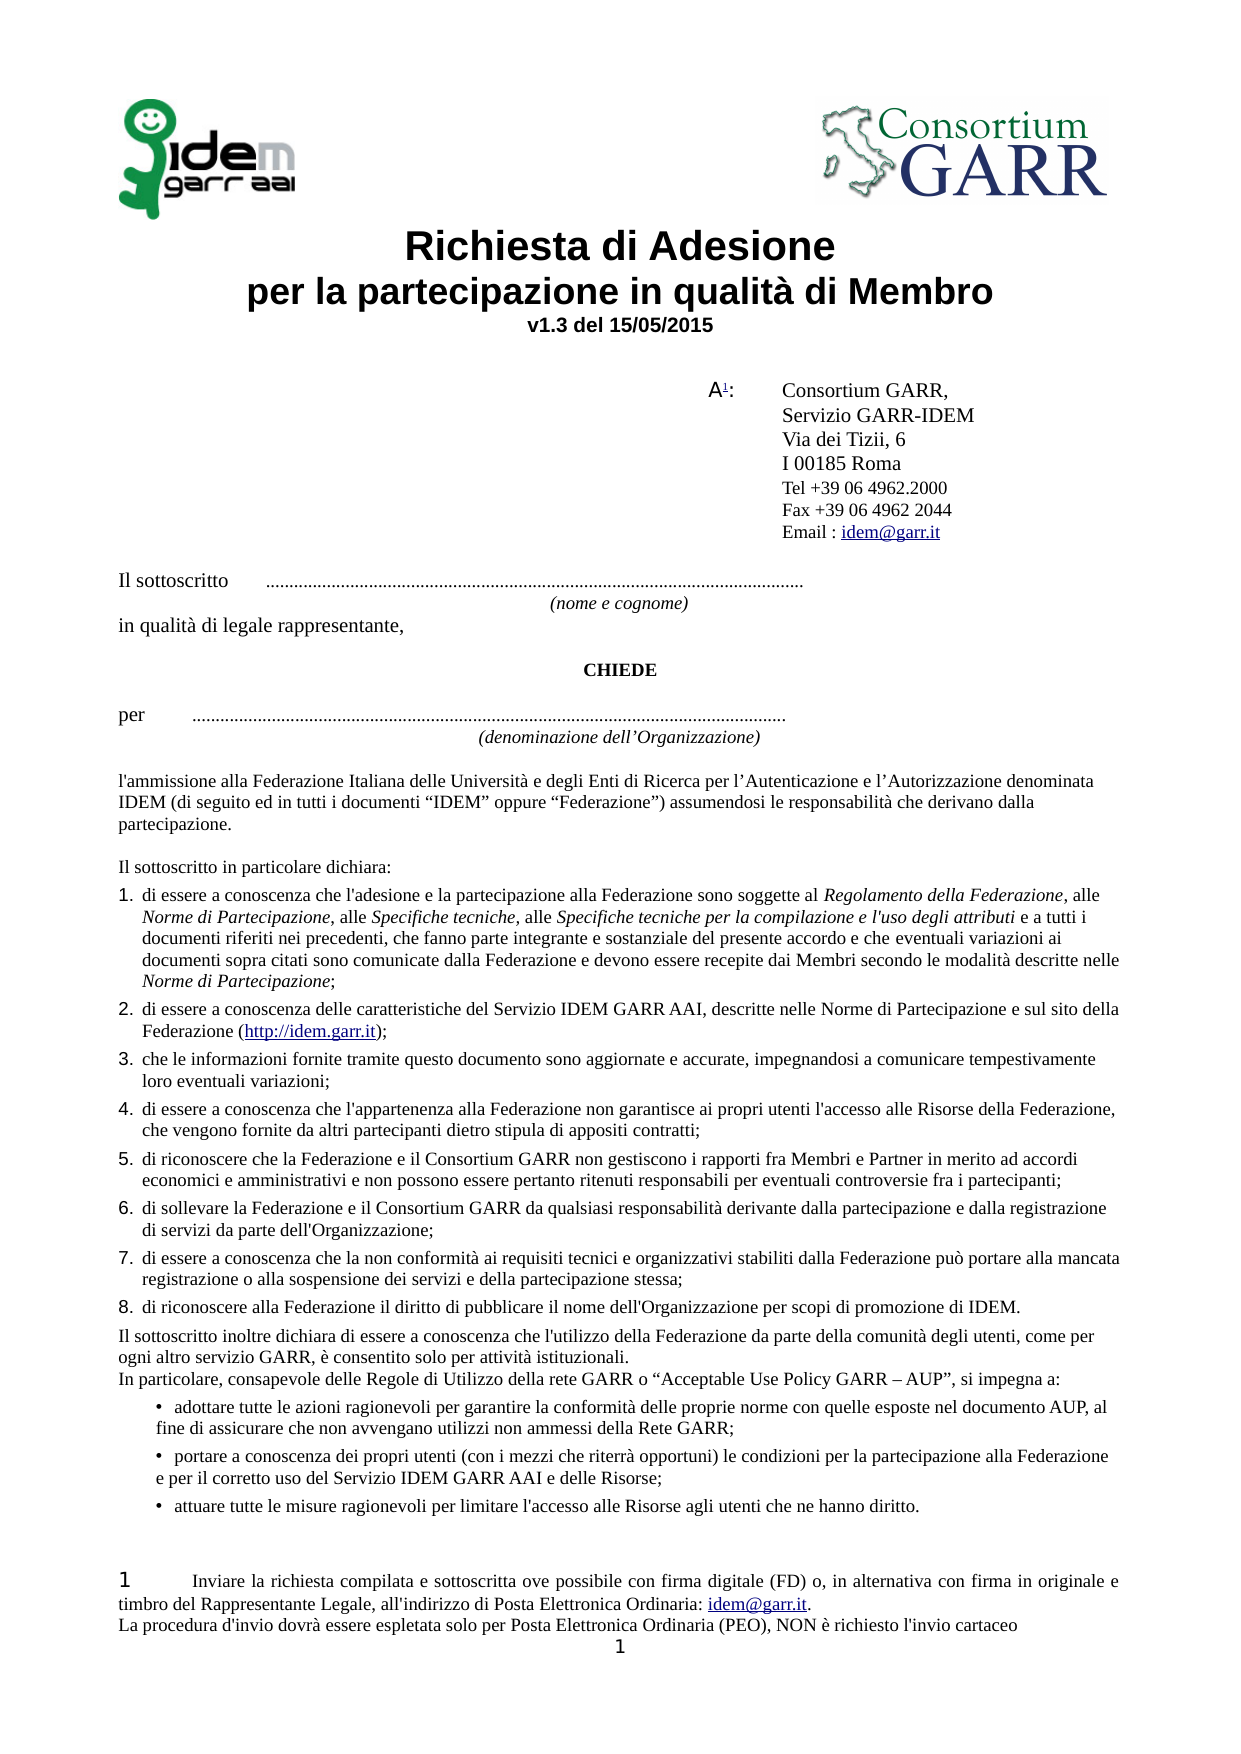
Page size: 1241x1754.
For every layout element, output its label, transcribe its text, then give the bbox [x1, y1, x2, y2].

picture [814, 96, 1110, 205]
text l'ammissione alla Federazione Italiana delle Università e degli Enti di Ricerca per l’Autenticazione e l’Autorizzazione denominata IDEM (di seguito ed in tutti i documenti “IDEM” oppure “Federazione”) assumendosi le responsabilità che derivano dalla partecipazione. [118, 769, 1122, 834]
list che le informazioni fornite tramite questo documento sono aggiornate e accurate, impegnandosi a comunicare tempestivamente loro eventuali variazioni; [118, 1048, 1122, 1091]
list di riconoscere che la Federazione e il Consortium GARR non gestiscono i rapporti fra Membri e Partner in merito ad accordi economici e amministrativi e non possono essere pertanto ritenuti responsabili per eventuali controversie fra i partecipanti; [118, 1147, 1122, 1191]
text Fax +39 06 4962 2044 [634, 499, 1122, 521]
list di essere a conoscenza che l'appartenenza alla Federazione non garantisce ai propri utenti l'accesso alle Risorse della Federazione, che vengono fornite da altri partecipanti dietro stipula di appositi contratti; [118, 1098, 1122, 1141]
list adottare tutte le azioni ragionevoli per garantire la conformità delle proprie norme con quelle esposte nel documento AUP, al fine di assicurare che non avvengano utilizzi non ammessi della Rete GARR; [118, 1396, 1122, 1439]
text in qualità di legale rappresentante, [118, 613, 1122, 637]
text Il sottoscritto ................................................................................................................... [118, 568, 1122, 592]
list portare a conoscenza dei propri utenti (con i mezzi che riterrà opportuni) le condizioni per la partecipazione alla Federazione e per il corretto uso del Servizio IDEM GARR AAI e delle Risorse; [118, 1445, 1122, 1488]
list di essere a conoscenza delle caratteristiche del Servizio IDEM GARR AAI, descritte nelle Norme di Partecipazione e sul sito della Federazione (http://idem.garr.it); [118, 998, 1122, 1041]
text (nome e cognome) [118, 592, 1122, 613]
text Via dei Tizii, 6 [634, 427, 1122, 451]
list di essere a conoscenza che la non conformità ai requisiti tecnici e organizzativi stabiliti dalla Federazione può portare alla mancata registrazione o alla sospensione dei servizi e della partecipazione stessa; [118, 1247, 1122, 1290]
list di sollevare la Federazione e il Consortium GARR da qualsiasi responsabilità derivante dalla partecipazione e dalla registrazione di servizi da parte dell'Organizzazione; [118, 1197, 1122, 1240]
text CHIEDE [118, 659, 1122, 681]
text (denominazione dell’Organizzazione) [118, 726, 1122, 748]
list di riconoscere alla Federazione il diritto di pubblicare il nome dell'Organizzazione per scopi di promozione di IDEM. [118, 1296, 1122, 1318]
list di essere a conoscenza che l'adesione e la partecipazione alla Federazione sono soggette al Regolamento della Federazione, alle Norme di Partecipazione, alle Specifiche tecniche, alle Specifiche tecniche per la compilazione e l'uso degli attributi e a tutti i documenti riferiti nei precedenti, che fanno parte integrante e sostanziale del presente accordo e che eventuali variazioni ai documenti sopra citati sono comunicate dalla Federazione e devono essere recepite dai Membri secondo le modalità descritte nelle Norme di Partecipazione; [118, 884, 1122, 992]
text per ............................................................................................................................... [118, 702, 1122, 726]
text Email : idem@garr.it [561, 521, 1122, 542]
text La procedura d'invio dovrà essere espletata solo per Posta Elettronica Ordinaria (PEO), NON è richiesto l'invio cartaceo [118, 1614, 1122, 1636]
text Inviare la richiesta compilata e sottoscritta ove possibile con firma digitale (FD) o, in alternativa con firma in originale e timbro del Rappresentante Legale, all'indirizzo di Posta Elettronica Ordinaria: idem@garr.it. [118, 1568, 1122, 1614]
text A: Consortium GARR, Servizio GARR-IDEM [634, 378, 1122, 427]
text Il sottoscritto inoltre dichiara di essere a conoscenza che l'utilizzo della Federazione da parte della comunità degli utenti, come per ogni altro servizio GARR, è consentito solo per attività istituzionali. In particolare, consapevole delle Regole di Utilizzo della rete GARR o “Acceptable Use Policy GARR – AUP”, si impegna a: [118, 1324, 1122, 1389]
text Tel +39 06 4962.2000 [561, 475, 1122, 499]
list attuare tutte le misure ragionevoli per limitare l'accesso alle Risorse agli utenti che ne hanno diritto. [118, 1495, 1122, 1538]
text Richiesta di Adesione per la partecipazione in qualità di Membro v1.3 del 15/05/2015 [118, 221, 1122, 336]
text I 00185 Roma [634, 451, 1122, 475]
text Il sottoscritto in particolare dichiara: [118, 856, 1122, 877]
